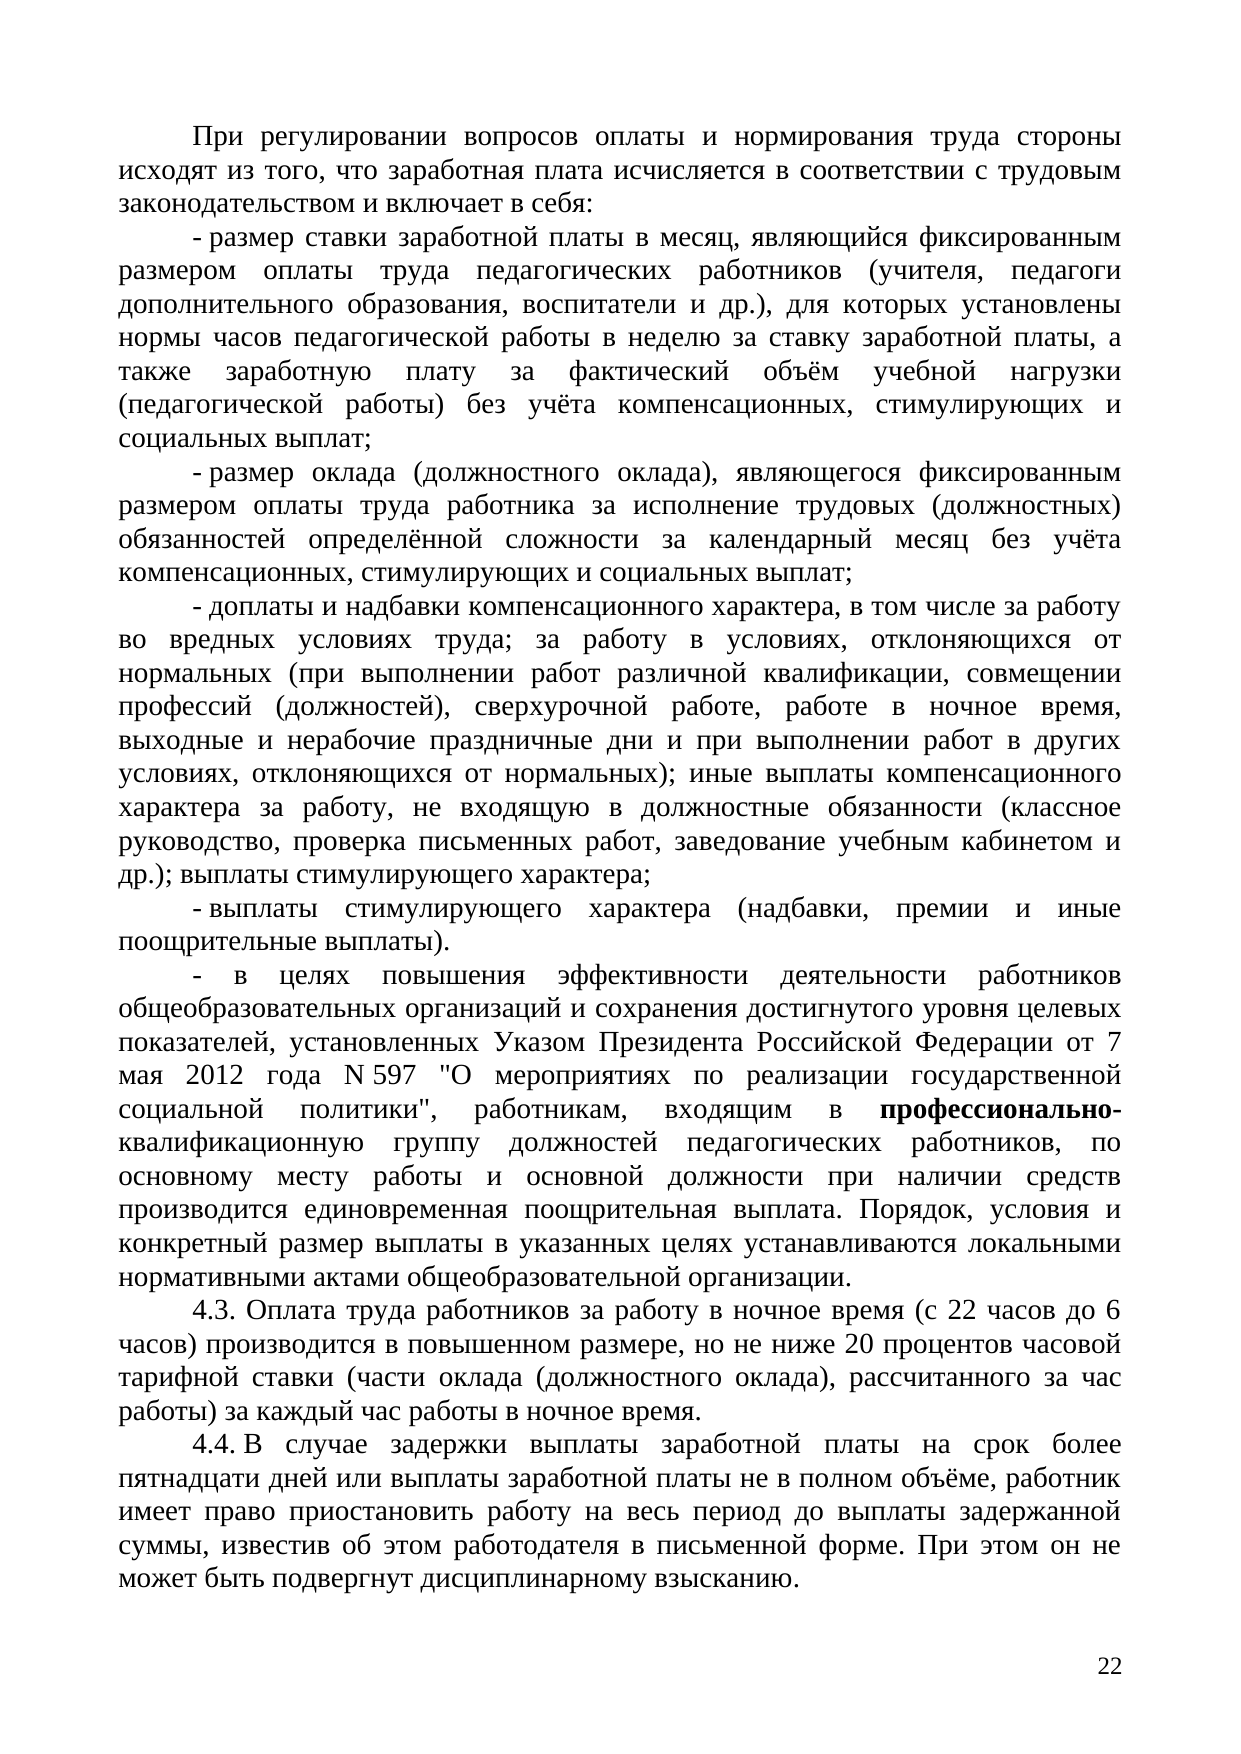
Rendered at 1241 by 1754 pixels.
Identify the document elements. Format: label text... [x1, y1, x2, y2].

text - размер оклада (должностного оклада), являющегося фиксированным размером оплаты труда работника за исполнение трудовых (должностных) обязанностей определённой сложности за календарный месяц без учёта компенсационных, стимулирующих и социальных выплат; [118, 454, 1122, 588]
text При регулировании вопросов оплаты и нормирования труда стороны исходят из того, что заработная плата исчисляется в соответствии с трудовым законодательством и включает в себя: [118, 118, 1122, 219]
list 4.4. В случае задержки выплаты заработной платы на срок более пятнадцати дней или выплаты заработной платы не в полном объёме, работник имеет право приостановить работу на весь период до выплаты задержанной суммы, известив об этом работодателя в письменной форме. При этом он не может быть подвергнут дисциплинарному взысканию. [118, 1426, 1122, 1594]
text - в целях повышения эффективности деятельности работников общеобразовательных организаций и сохранения достигнутого уровня целевых показателей, установленных Указом Президента Российской Федерации от 7 мая 2012 года N 597 "О мероприятиях по реализации государственной социальной политики", работникам, входящим в профессионально-квалификационную группу должностей педагогических работников, по основному месту работы и основной должности при наличии средств производится единовременная поощрительная выплата. Порядок, условия и конкретный размер выплаты в указанных целях устанавливаются локальными нормативными актами общеобразовательной организации. [118, 957, 1122, 1292]
text - выплаты стимулирующего характера (надбавки, премии и иные поощрительные выплаты). [118, 890, 1122, 957]
text - доплаты и надбавки компенсационного характера, в том числе за работу во вредных условиях труда; за работу в условиях, отклоняющихся от нормальных (при выполнении работ различной квалификации, совмещении профессий (должностей), сверхурочной работе, работе в ночное время, выходные и нерабочие праздничные дни и при выполнении работ в других условиях, отклоняющихся от нормальных); иные выплаты компенсационного характера за работу, не входящую в должностные обязанности (классное руководство, проверка письменных работ, заведование учебным кабинетом и др.); выплаты стимулирующего характера; [118, 588, 1122, 890]
text - размер ставки заработной платы в месяц, являющийся фиксированным размером оплаты труда педагогических работников (учителя, педагоги дополнительного образования, воспитатели и др.), для которых установлены нормы часов педагогической работы в неделю за ставку заработной платы, а также заработную плату за фактический объём учебной нагрузки (педагогической работы) без учёта компенсационных, стимулирующих и социальных выплат; [118, 219, 1122, 454]
text 4.3. Оплата труда работников за работу в ночное время (с 22 часов до 6 часов) производится в повышенном размере, но не ниже 20 процентов часовой тарифной ставки (части оклада (должностного оклада), рассчитанного за час работы) за каждый час работы в ночное время. [118, 1292, 1122, 1426]
